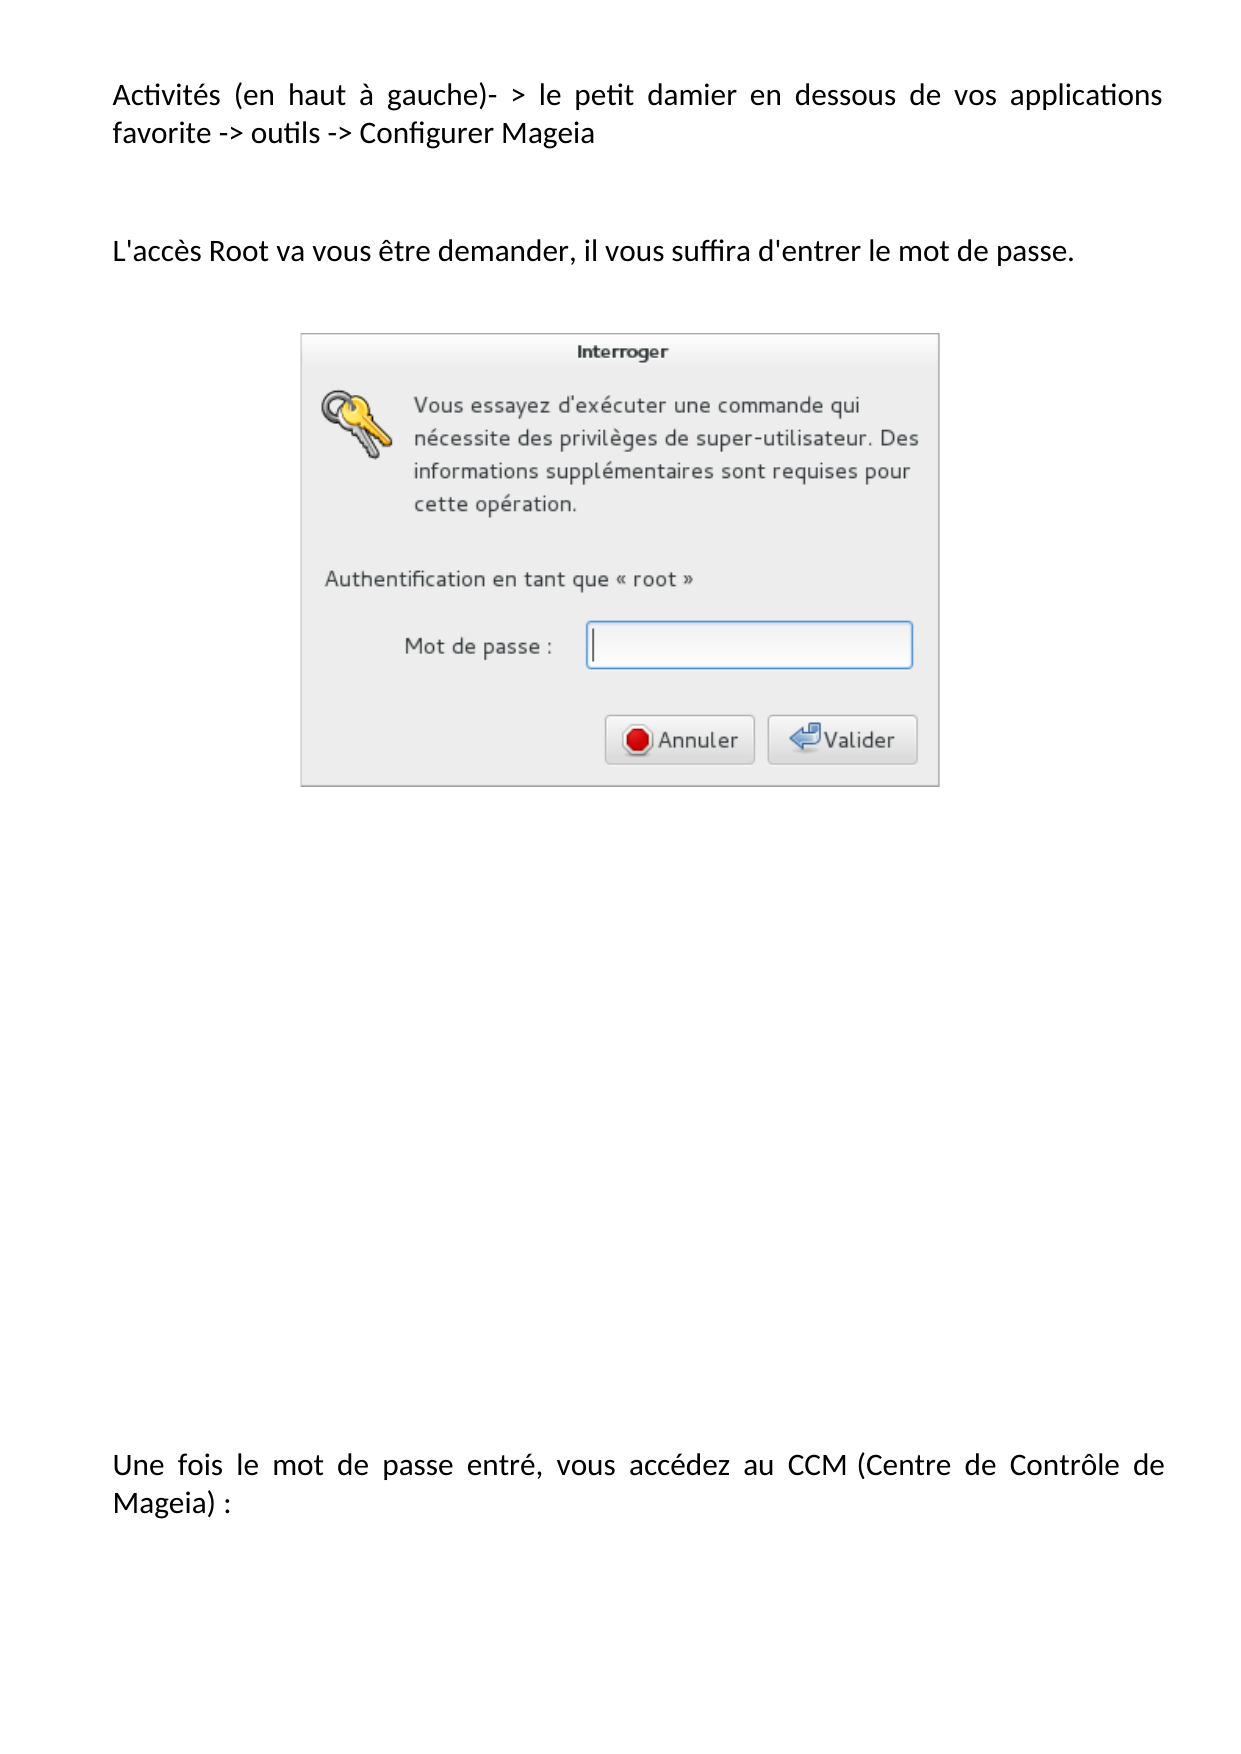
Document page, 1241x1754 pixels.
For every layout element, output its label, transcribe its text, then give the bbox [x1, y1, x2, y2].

list Une fois le mot de passe entré, vous accédez au CCM (Centre de Contrôle de Mageia) : [112, 1445, 1165, 1521]
picture [300, 333, 940, 787]
list Activités (en haut à gauche)- > le petit damier en dessous de vos applications favorite -> outils -> Configurer Mageia [112, 75, 1165, 151]
list L'accès Root va vous être demander, il vous suffira d'entrer le mot de passe. [112, 231, 1165, 312]
